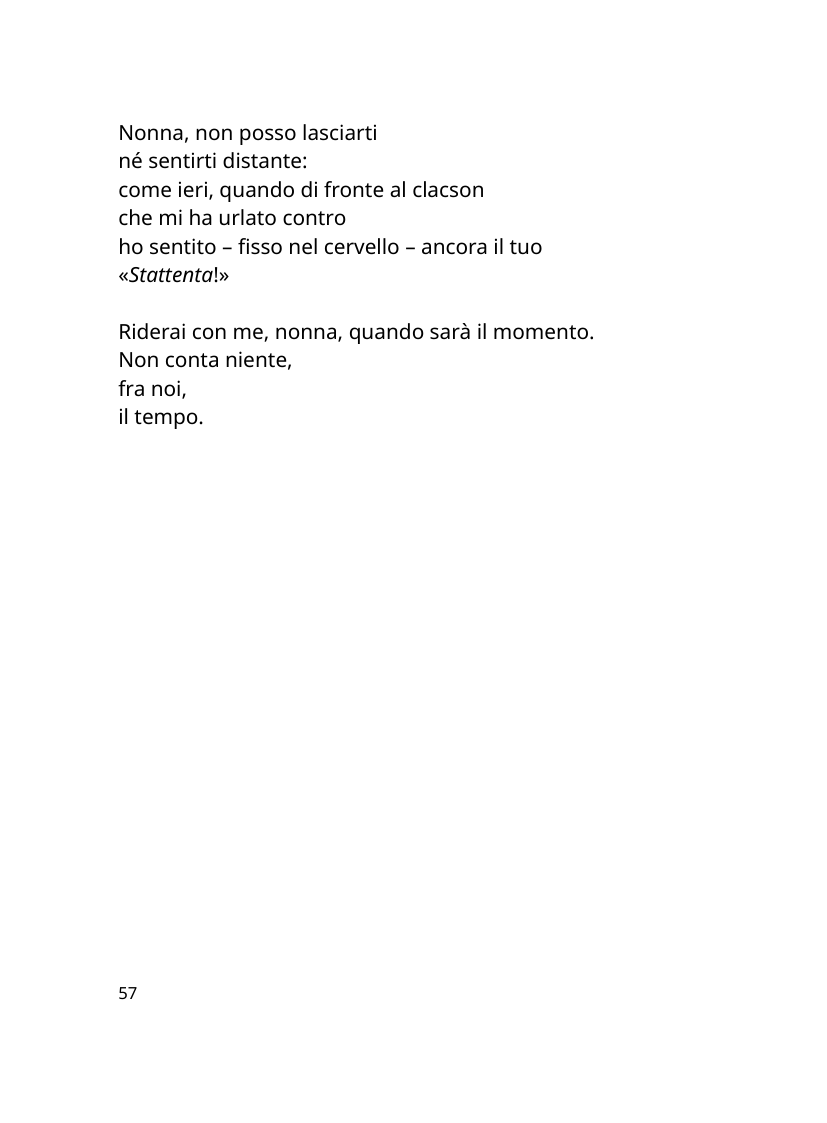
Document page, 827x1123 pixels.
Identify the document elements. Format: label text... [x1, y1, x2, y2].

text «Stattenta!» [118, 260, 709, 289]
text Nonna, non posso lasciarti [118, 118, 709, 147]
text Non conta niente, [118, 346, 709, 374]
text Riderai con me, nonna, quando sarà il momento. [118, 317, 709, 346]
text che mi ha urlato contro [118, 203, 709, 232]
text né sentirti distante: [118, 147, 709, 175]
text fra noi, [118, 374, 709, 402]
text ho sentito – fisso nel cervello – ancora il tuo [118, 232, 709, 260]
text come ieri, quando di fronte al clacson [118, 175, 709, 203]
text il tempo. [118, 402, 709, 431]
